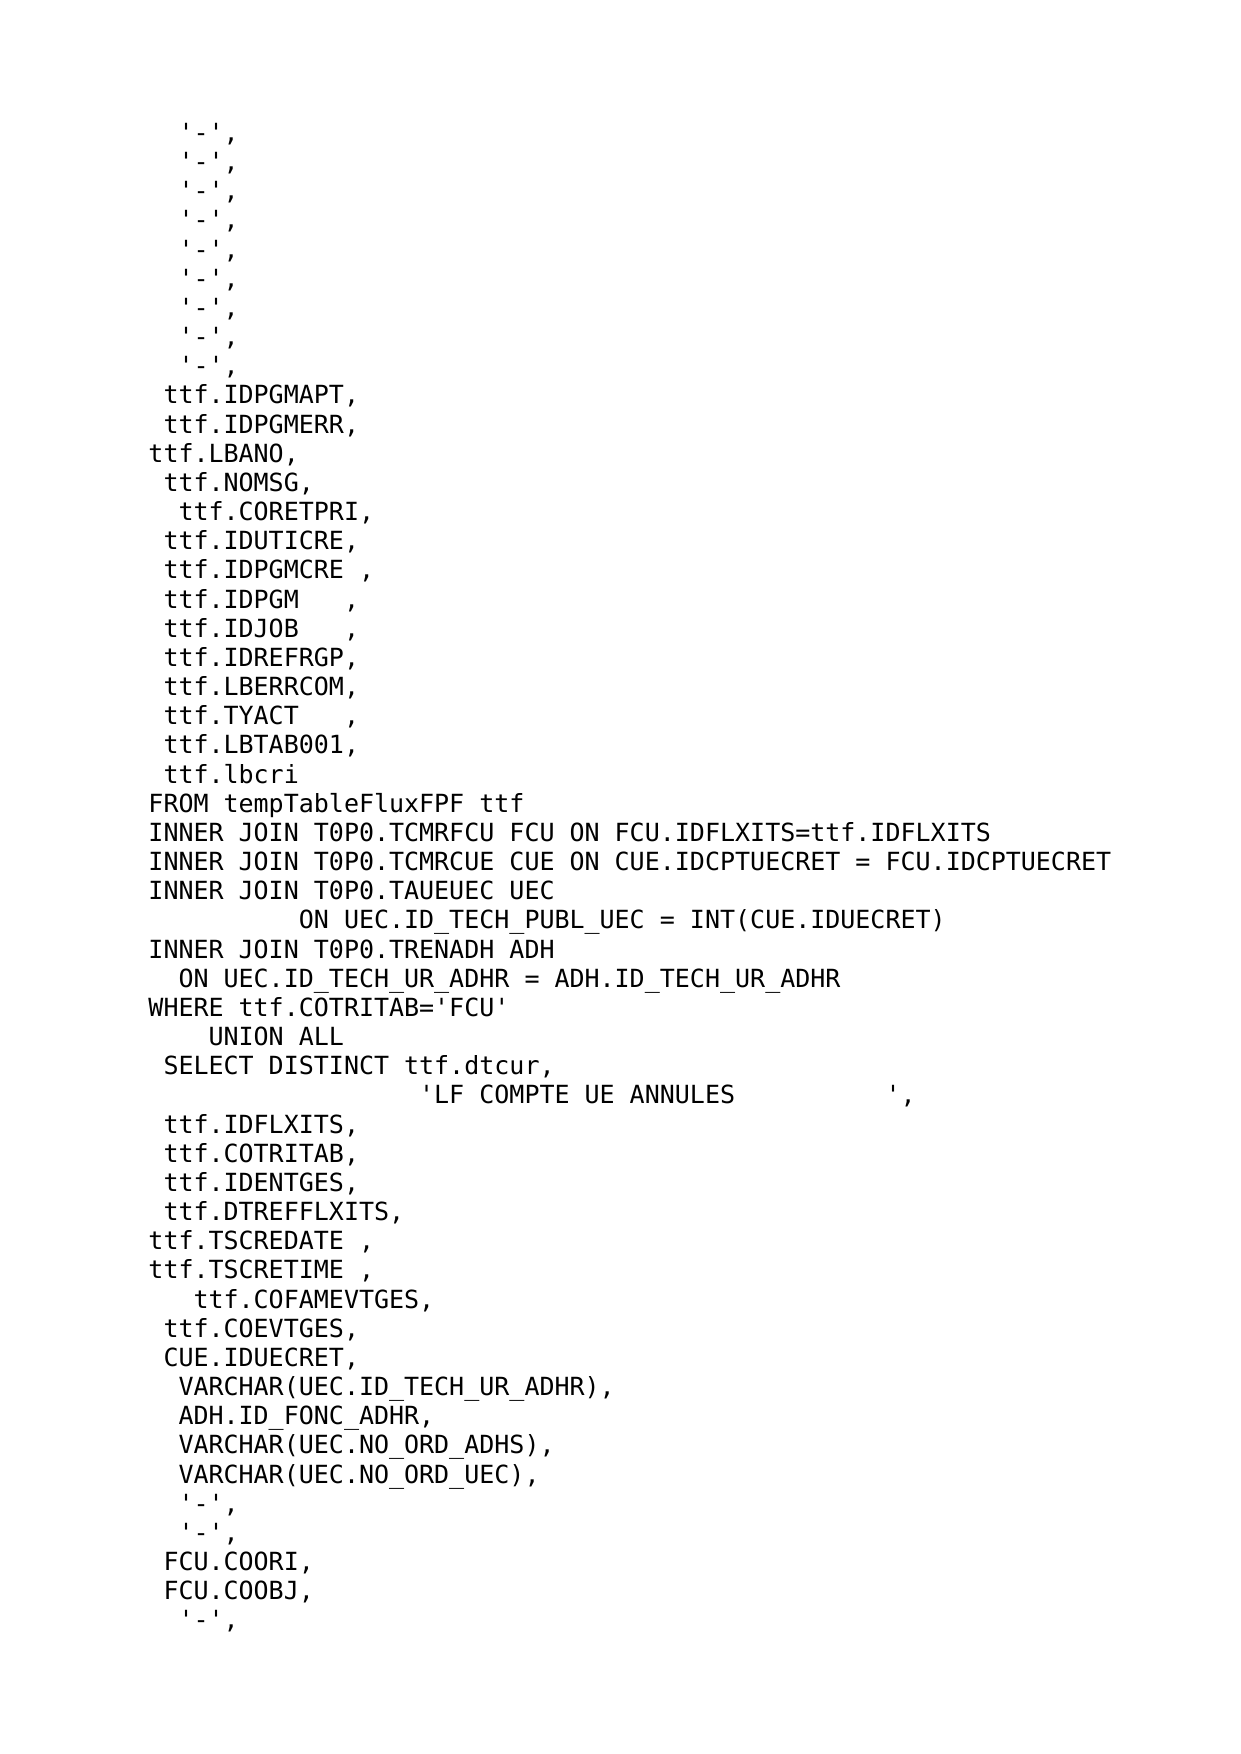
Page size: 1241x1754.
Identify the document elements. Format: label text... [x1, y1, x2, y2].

text '-', '-', '-', '-', '-', '-', '-', '-', '-', ttf.IDPGMAPT, ttf.IDPGMERR, ttf.LBANO, ttf.NOMSG, ttf.CORETPRI, ttf.IDUTICRE, ttf.IDPGMCRE , ttf.IDPGM , ttf.IDJOB , ttf.IDREFRGP, ttf.LBERRCOM, ttf.TYACT , ttf.LBTAB001, ttf.lbcri FROM tempTableFluxFPF ttf INNER JOIN T0P0.TCMRFCU FCU ON FCU.IDFLXITS=ttf.IDFLXITS INNER JOIN T0P0.TCMRCUE CUE ON CUE.IDCPTUECRET = FCU.IDCPTUECRET INNER JOIN T0P0.TAUEUEC UEC ON UEC.ID_TECH_PUBL_UEC = INT(CUE.IDUECRET) INNER JOIN T0P0.TRENADH ADH ON UEC.ID_TECH_UR_ADHR = ADH.ID_TECH_UR_ADHR WHERE ttf.COTRITAB='FCU' UNION ALL SELECT DISTINCT ttf.dtcur, 'LF COMPTE UE ANNULES ', ttf.IDFLXITS, ttf.COTRITAB, ttf.IDENTGES, ttf.DTREFFLXITS, ttf.TSCREDATE , ttf.TSCRETIME , ttf.COFAMEVTGES, ttf.COEVTGES, CUE.IDUECRET, VARCHAR(UEC.ID_TECH_UR_ADHR), ADH.ID_FONC_ADHR, VARCHAR(UEC.NO_ORD_ADHS), VARCHAR(UEC.NO_ORD_UEC), '-', '-', FCU.COORI, FCU.COOBJ, '-', [118, 118, 1122, 1635]
